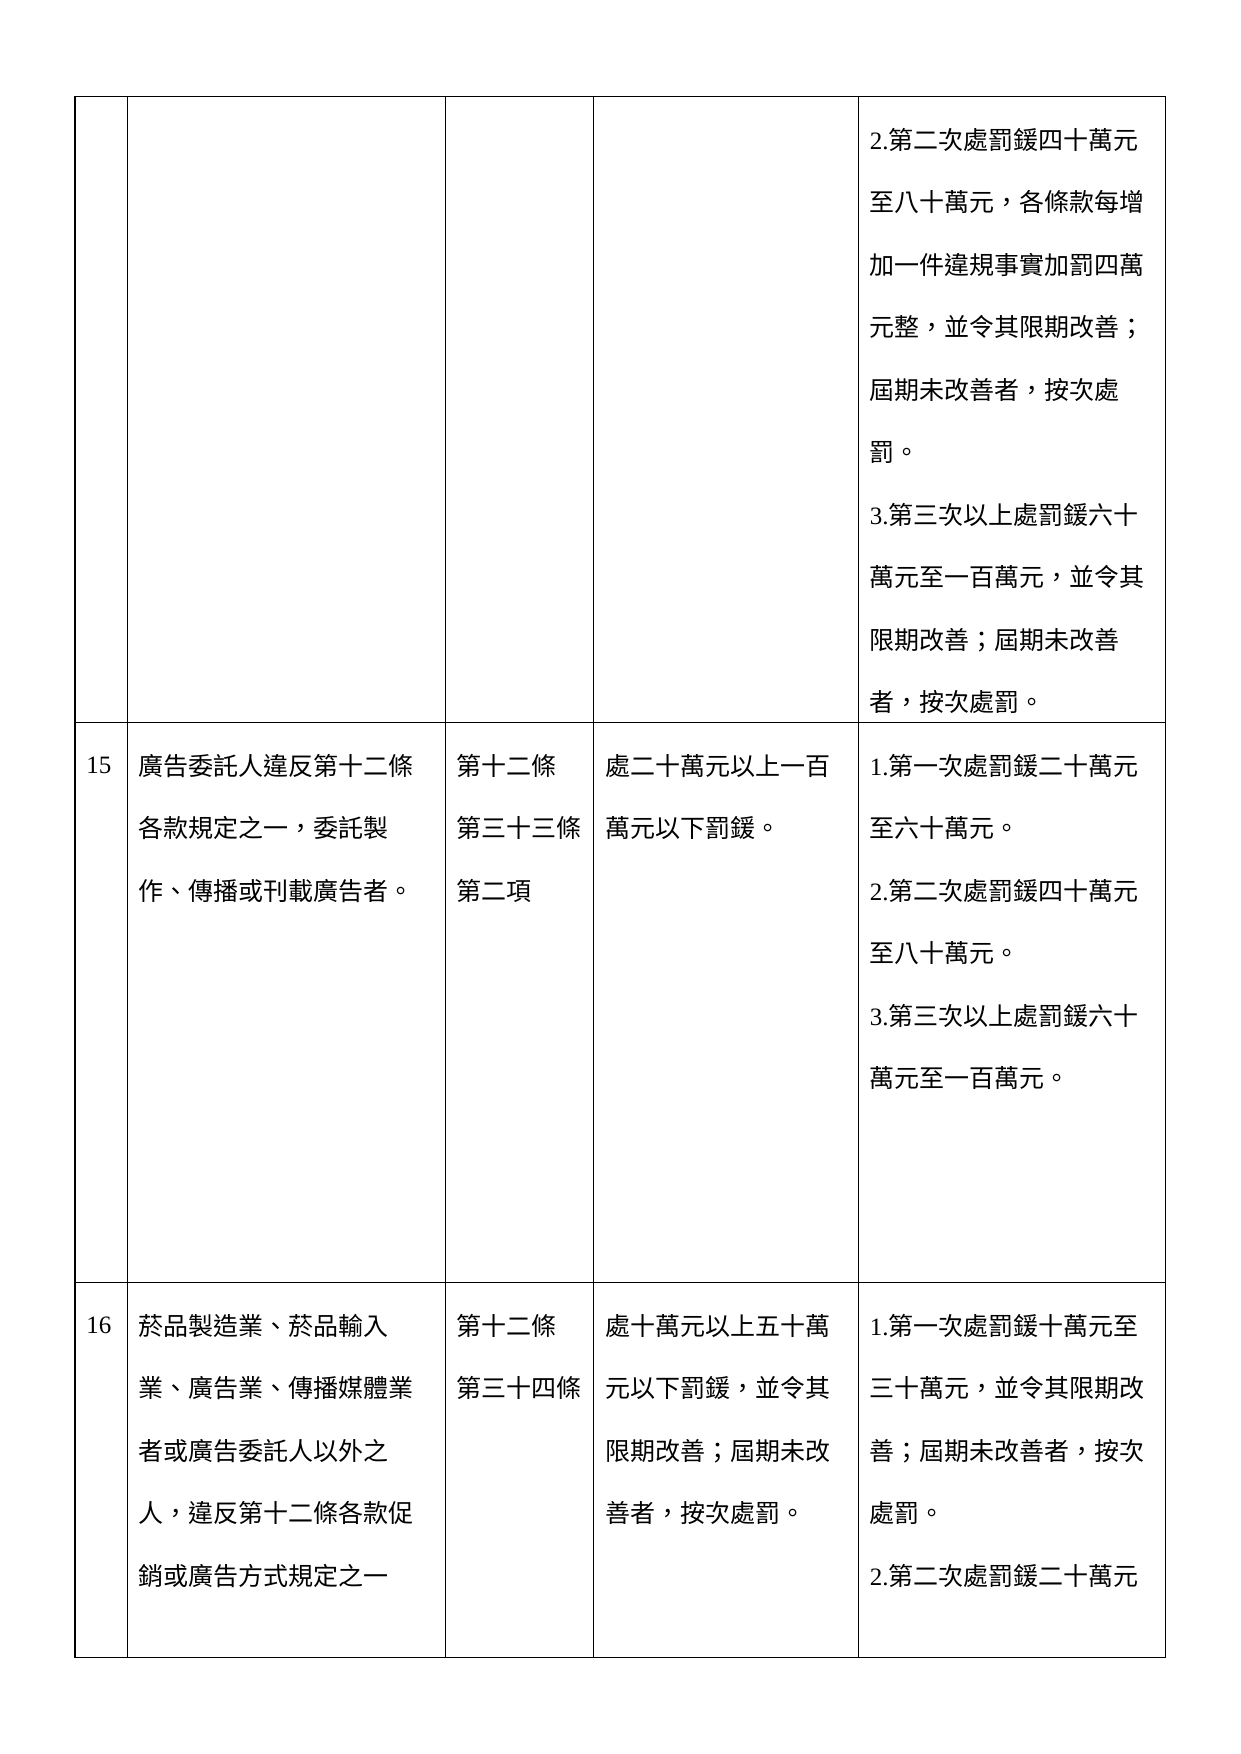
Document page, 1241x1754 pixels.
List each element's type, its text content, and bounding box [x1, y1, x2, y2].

table_cell [594, 97, 858, 722]
table_cell 1.第一次處罰鍰十萬元至三十萬元，並令其限期改善；屆期未改善者，按次處罰。 2.第二次處罰鍰二十萬元 [859, 1283, 1165, 1657]
table_cell [76, 97, 127, 722]
table_cell [446, 97, 593, 722]
table_cell 廣告委託人違反第十二條各款規定之一，委託製作、傳播或刊載廣告者。 [128, 723, 445, 1282]
table_cell 2.第二次處罰鍰四十萬元至八十萬元，各條款每增加一件違規事實加罰四萬元整，並令其限期改善；屆期未改善者，按次處罰。 3.第三次以上處罰鍰六十萬元至一百萬元，並令其限期改善；屆期未改善者，按次處罰。 [859, 97, 1165, 722]
table_cell 16 [76, 1283, 127, 1657]
table_cell 菸品製造業、菸品輸入業、廣告業、傳播媒體業者或廣告委託人以外之人，違反第十二條各款促銷或廣告方式規定之一 [128, 1283, 445, 1657]
table_cell [128, 97, 445, 722]
table_cell 第十二條 第三十四條 [446, 1283, 593, 1657]
table_cell 第十二條 第三十三條第二項 [446, 723, 593, 1282]
table_cell 1.第一次處罰鍰二十萬元至六十萬元。 2.第二次處罰鍰四十萬元至八十萬元。 3.第三次以上處罰鍰六十萬元至一百萬元。 [859, 723, 1165, 1282]
table_cell 處十萬元以上五十萬元以下罰鍰，並令其限期改善；屆期未改善者，按次處罰。 [594, 1283, 858, 1657]
table_cell 15 [76, 723, 127, 1282]
table_cell 處二十萬元以上一百萬元以下罰鍰。 [594, 723, 858, 1282]
